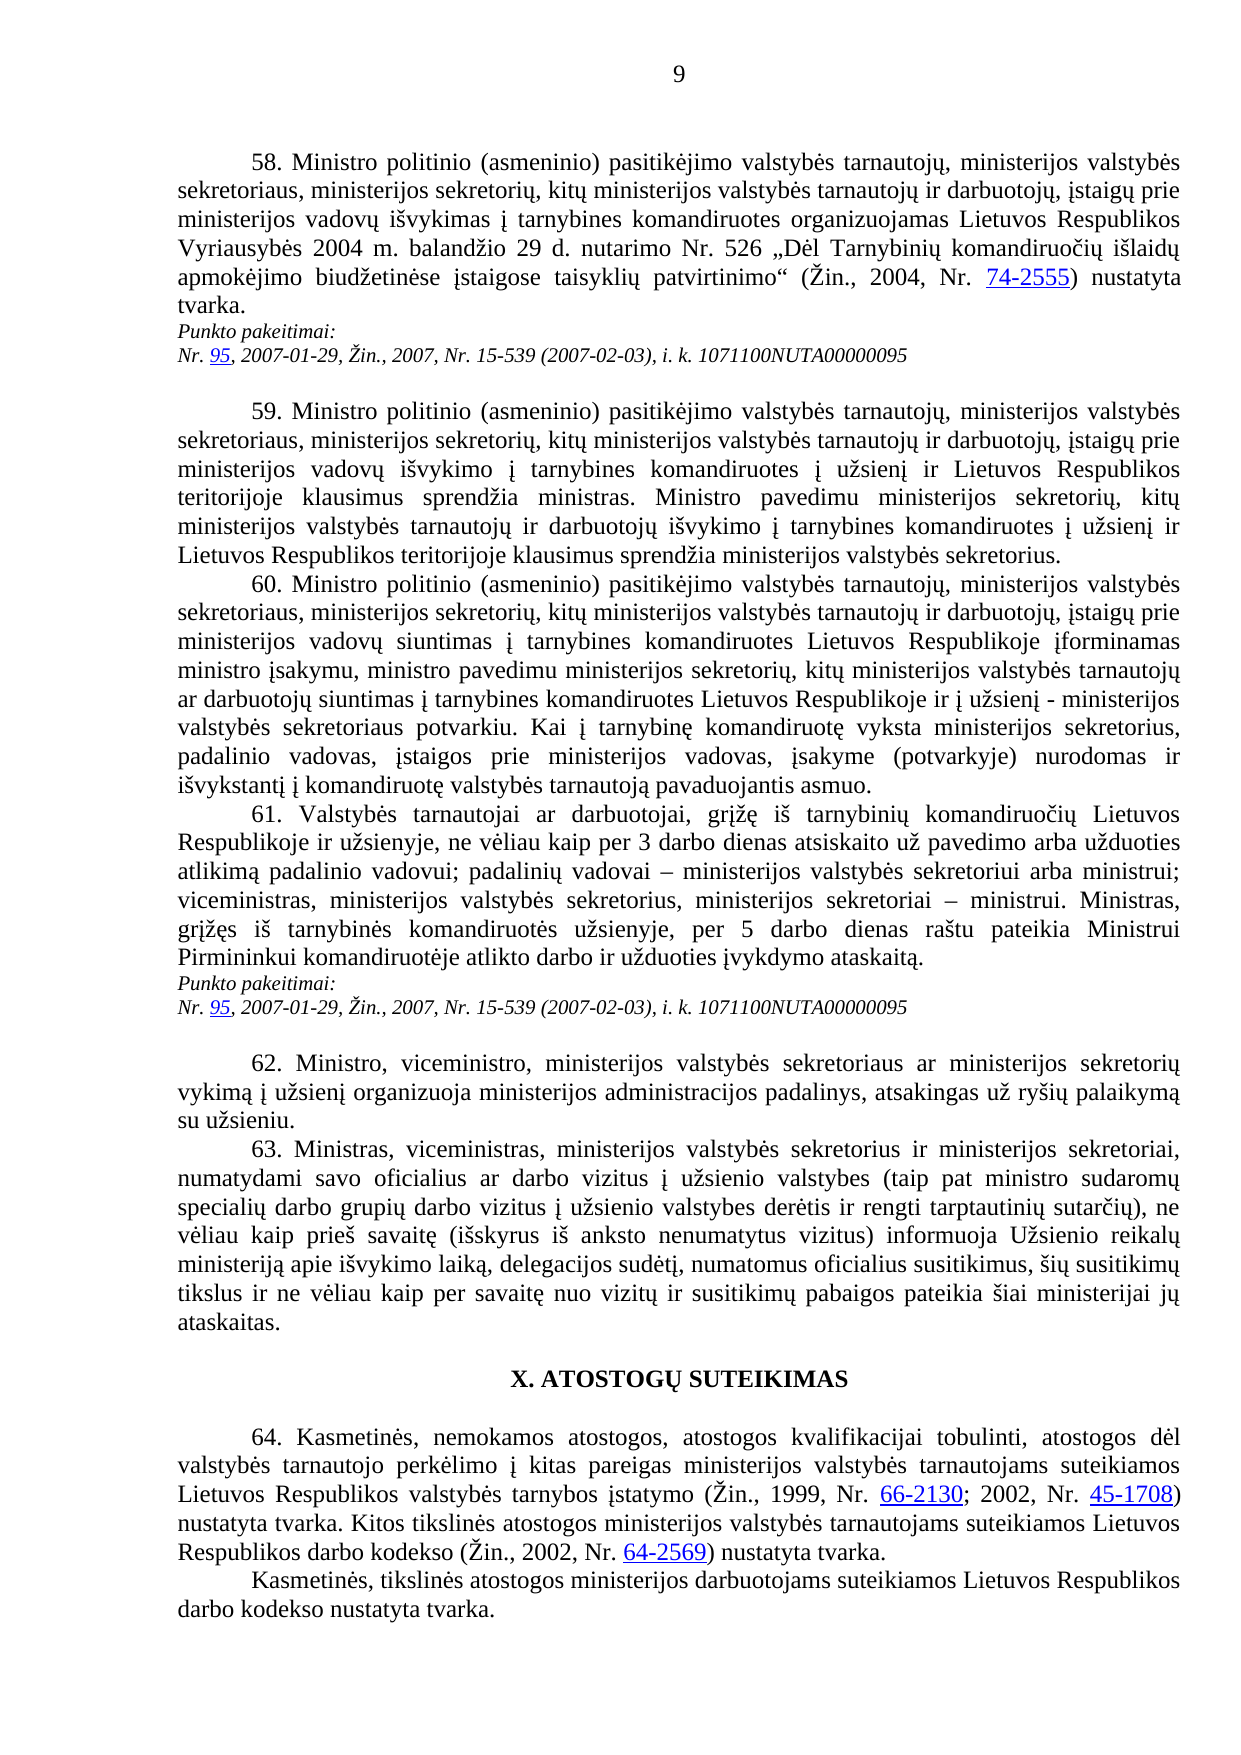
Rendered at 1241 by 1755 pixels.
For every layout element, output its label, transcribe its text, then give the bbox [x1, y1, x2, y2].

text 58. Ministro politinio (asmeninio) pasitikėjimo valstybės tarnautojų, ministerijos valstybės sekretoriaus, ministerijos sekretorių, kitų ministerijos valstybės tarnautojų ir darbuotojų, įstaigų prie ministerijos vadovų išvykimas į tarnybines komandiruotes organizuojamas Lietuvos Respublikos Vyriausybės 2004 m. balandžio 29 d. nutarimo Nr. 526 „Dėl Tarnybinių komandiruočių išlaidų apmokėjimo biudžetinėse įstaigose taisyklių patvirtinimo“ (Žin., 2004, Nr. 74-2555) nustatyta tvarka. [177, 147, 1181, 319]
text Punkto pakeitimai: [177, 971, 1181, 995]
text 64. Kasmetinės, nemokamos atostogos, atostogos kvalifikacijai tobulinti, atostogos dėl valstybės tarnautojo perkėlimo į kitas pareigas ministerijos valstybės tarnautojams suteikiamos Lietuvos Respublikos valstybės tarnybos įstatymo (Žin., 1999, Nr. 66-2130; 2002, Nr. 45-1708) nustatyta tvarka. Kitos tikslinės atostogos ministerijos valstybės tarnautojams suteikiamos Lietuvos Respublikos darbo kodekso (Žin., 2002, Nr. 64-2569) nustatyta tvarka. [177, 1422, 1181, 1566]
text 63. Ministras, viceministras, ministerijos valstybės sekretorius ir ministerijos sekretoriai, numatydami savo oficialius ar darbo vizitus į užsienio valstybes (taip pat ministro sudaromų specialių darbo grupių darbo vizitus į užsienio valstybes derėtis ir rengti tarptautinių sutarčių), ne vėliau kaip prieš savaitę (išskyrus iš anksto nenumatytus vizitus) informuoja Užsienio reikalų ministeriją apie išvykimo laiką, delegacijos sudėtį, numatomus oficialius susitikimus, šių susitikimų tikslus ir ne vėliau kaip per savaitę nuo vizitų ir susitikimų pabaigos pateikia šiai ministerijai jų ataskaitas. [177, 1134, 1181, 1336]
text Punkto pakeitimai: [177, 319, 1181, 343]
text 61. Valstybės tarnautojai ar darbuotojai, grįžę iš tarnybinių komandiruočių Lietuvos Respublikoje ir užsienyje, ne vėliau kaip per 3 darbo dienas atsiskaito už pavedimo arba užduoties atlikimą padalinio vadovui; padalinių vadovai – ministerijos valstybės sekretoriui arba ministrui; viceministras, ministerijos valstybės sekretorius, ministerijos sekretoriai – ministrui. Ministras, grįžęs iš tarnybinės komandiruotės užsienyje, per 5 darbo dienas raštu pateikia Ministrui Pirmininkui komandiruotėje atlikto darbo ir užduoties įvykdymo ataskaitą. [177, 799, 1181, 971]
text Nr. 95, 2007-01-29, Žin., 2007, Nr. 15-539 (2007-02-03), i. k. 1071100NUTA00000095 [177, 343, 1181, 367]
text X. ATOSTOGŲ SUTEIKIMAS [177, 1364, 1181, 1393]
text 62. Ministro, viceministro, ministerijos valstybės sekretoriaus ar ministerijos sekretorių vykimą į užsienį organizuoja ministerijos administracijos padalinys, atsakingas už ryšių palaikymą su užsieniu. [177, 1048, 1181, 1134]
text 59. Ministro politinio (asmeninio) pasitikėjimo valstybės tarnautojų, ministerijos valstybės sekretoriaus, ministerijos sekretorių, kitų ministerijos valstybės tarnautojų ir darbuotojų, įstaigų prie ministerijos vadovų išvykimo į tarnybines komandiruotes į užsienį ir Lietuvos Respublikos teritorijoje klausimus sprendžia ministras. Ministro pavedimu ministerijos sekretorių, kitų ministerijos valstybės tarnautojų ir darbuotojų išvykimo į tarnybines komandiruotes į užsienį ir Lietuvos Respublikos teritorijoje klausimus sprendžia ministerijos valstybės sekretorius. [177, 396, 1181, 569]
text 60. Ministro politinio (asmeninio) pasitikėjimo valstybės tarnautojų, ministerijos valstybės sekretoriaus, ministerijos sekretorių, kitų ministerijos valstybės tarnautojų ir darbuotojų, įstaigų prie ministerijos vadovų siuntimas į tarnybines komandiruotes Lietuvos Respublikoje įforminamas ministro įsakymu, ministro pavedimu ministerijos sekretorių, kitų ministerijos valstybės tarnautojų ar darbuotojų siuntimas į tarnybines komandiruotes Lietuvos Respublikoje ir į užsienį - ministerijos valstybės sekretoriaus potvarkiu. Kai į tarnybinę komandiruotę vyksta ministerijos sekretorius, padalinio vadovas, įstaigos prie ministerijos vadovas, įsakyme (potvarkyje) nurodomas ir išvykstantį į komandiruotę valstybės tarnautoją pavaduojantis asmuo. [177, 569, 1181, 799]
text Kasmetinės, tikslinės atostogos ministerijos darbuotojams suteikiamos Lietuvos Respublikos darbo kodekso nustatyta tvarka. [177, 1566, 1181, 1623]
text Nr. 95, 2007-01-29, Žin., 2007, Nr. 15-539 (2007-02-03), i. k. 1071100NUTA00000095 [177, 995, 1181, 1019]
